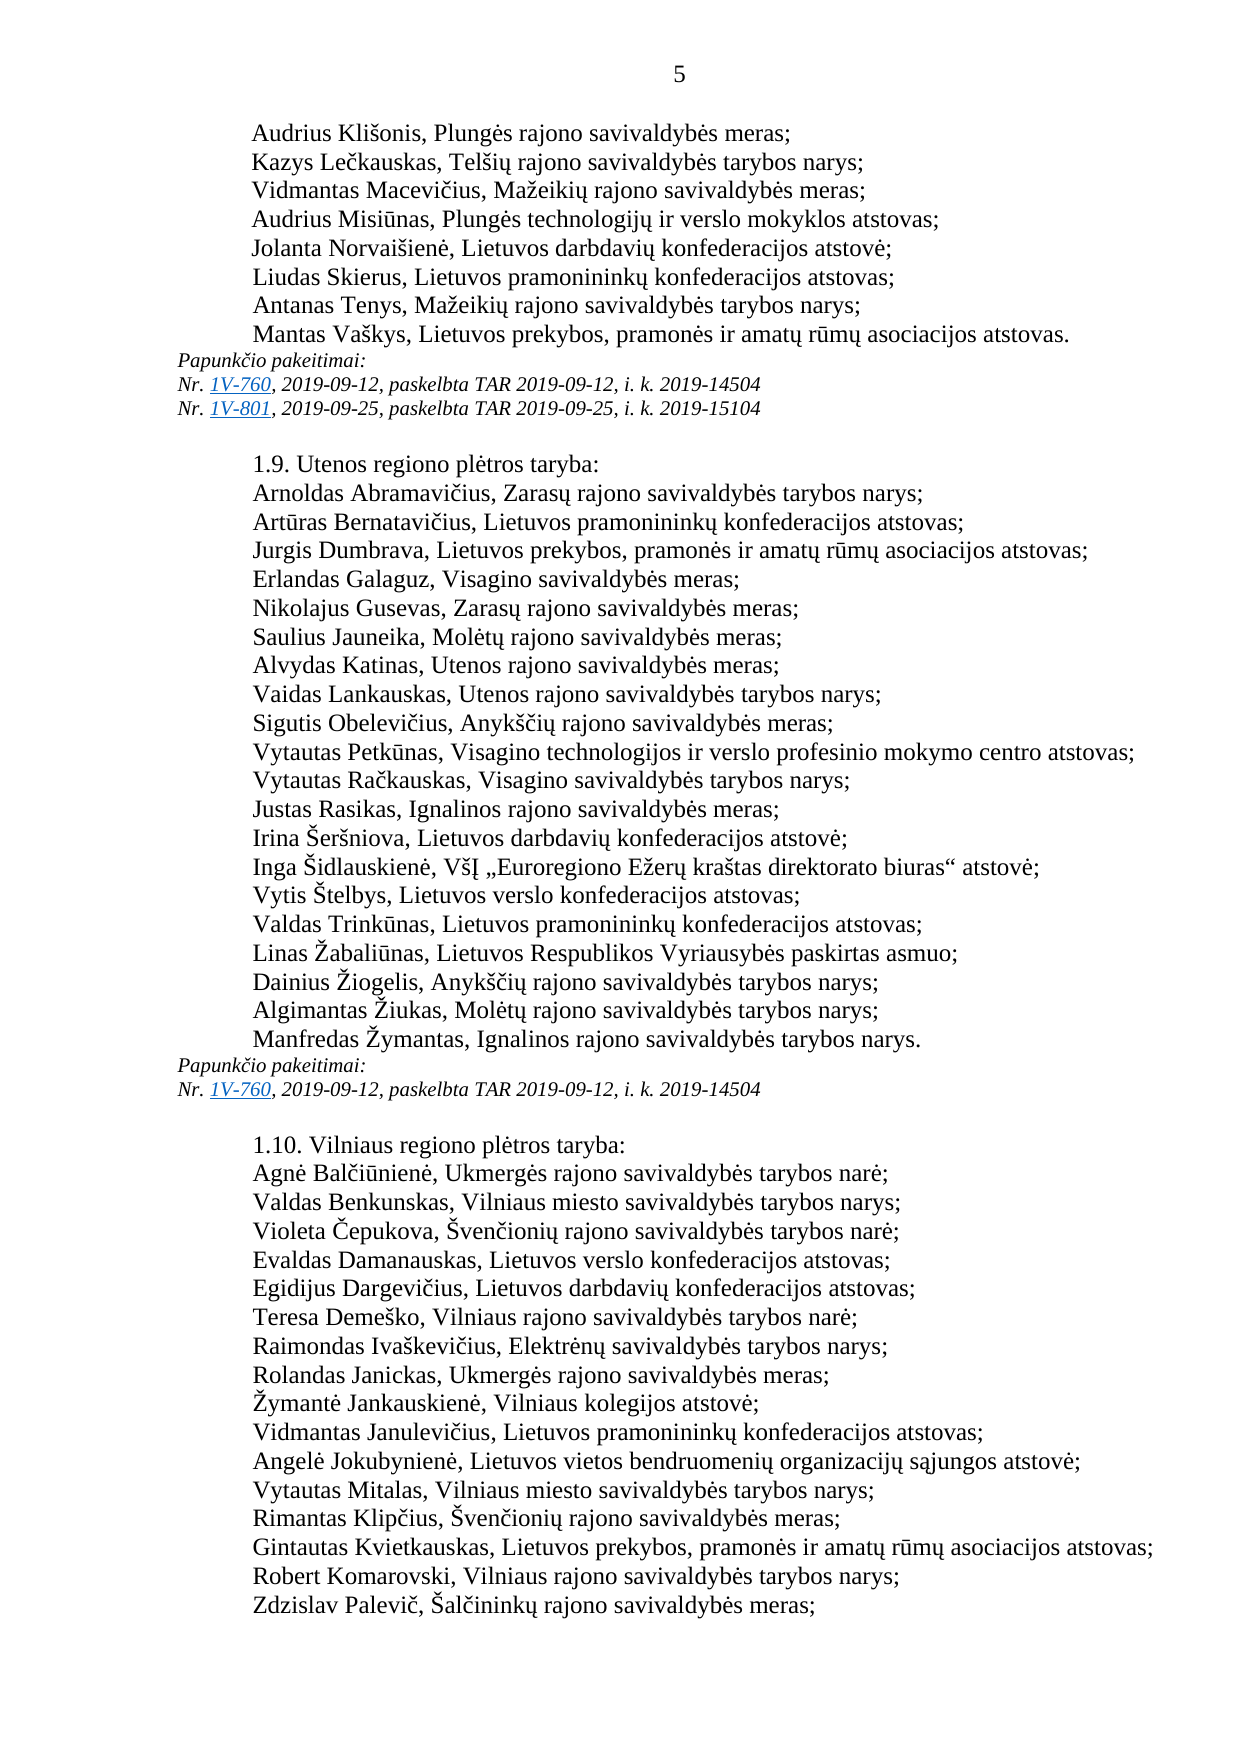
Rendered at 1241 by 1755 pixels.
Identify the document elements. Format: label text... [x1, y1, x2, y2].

text Nr. 1V-760, 2019-09-12, paskelbta TAR 2019-09-12, i. k. 2019-14504 [177, 372, 1181, 396]
text Irina Šeršniova, Lietuvos darbdavių konfederacijos atstovė; [177, 823, 1181, 852]
text Alvydas Katinas, Utenos rajono savivaldybės meras; [177, 650, 1181, 679]
text Sigutis Obelevičius, Anykščių rajono savivaldybės meras; [177, 708, 1181, 737]
text Rolandas Janickas, Ukmergės rajono savivaldybės meras; [177, 1360, 1181, 1388]
text Evaldas Damanauskas, Lietuvos verslo konfederacijos atstovas; [177, 1245, 1181, 1273]
text Vidmantas Janulevičius, Lietuvos pramonininkų konfederacijos atstovas; [177, 1417, 1181, 1446]
text Valdas Benkunskas, Vilniaus miesto savivaldybės tarybos narys; [177, 1187, 1181, 1216]
text Raimondas Ivaškevičius, Elektrėnų savivaldybės tarybos narys; [177, 1331, 1181, 1360]
text Antanas Tenys, Mažeikių rajono savivaldybės tarybos narys; [177, 291, 1181, 319]
text Papunkčio pakeitimai: [177, 348, 1181, 372]
text Justas Rasikas, Ignalinos rajono savivaldybės meras; [177, 794, 1181, 823]
text Valdas Trinkūnas, Lietuvos pramonininkų konfederacijos atstovas; [177, 909, 1181, 938]
text Vytis Štelbys, Lietuvos verslo konfederacijos atstovas; [177, 880, 1181, 909]
text Robert Komarovski, Vilniaus rajono savivaldybės tarybos narys; [177, 1561, 1181, 1590]
text 1.9. Utenos regiono plėtros taryba: [177, 449, 1181, 478]
text 1.10. Vilniaus regiono plėtros taryba: [177, 1130, 1181, 1158]
text Algimantas Žiukas, Molėtų rajono savivaldybės tarybos narys; [177, 995, 1181, 1024]
text Vytautas Mitalas, Vilniaus miesto savivaldybės tarybos narys; [177, 1475, 1181, 1503]
text Liudas Skierus, Lietuvos pramonininkų konfederacijos atstovas; [177, 262, 1181, 291]
text Saulius Jauneika, Molėtų rajono savivaldybės meras; [177, 622, 1181, 650]
text Vidmantas Macevičius, Mažeikių rajono savivaldybės meras; [177, 176, 1181, 204]
text Artūras Bernatavičius, Lietuvos pramonininkų konfederacijos atstovas; [177, 507, 1181, 535]
text Audrius Misiūnas, Plungės technologijų ir verslo mokyklos atstovas; [177, 204, 1181, 233]
text Erlandas Galaguz, Visagino savivaldybės meras; [177, 564, 1181, 593]
text Inga Šidlauskienė, VšĮ „Euroregiono Ežerų kraštas direktorato biuras“ atstovė; [177, 852, 1181, 880]
text Teresa Demeško, Vilniaus rajono savivaldybės tarybos narė; [177, 1302, 1181, 1331]
text Mantas Vaškys, Lietuvos prekybos, pramonės ir amatų rūmų asociacijos atstovas. [177, 319, 1181, 348]
text Linas Žabaliūnas, Lietuvos Respublikos Vyriausybės paskirtas asmuo; [177, 938, 1181, 967]
text Jurgis Dumbrava, Lietuvos prekybos, pramonės ir amatų rūmų asociacijos atstovas; [177, 535, 1181, 564]
text Violeta Čepukova, Švenčionių rajono savivaldybės tarybos narė; [177, 1216, 1181, 1245]
text Zdzislav Palevič, Šalčininkų rajono savivaldybės meras; [177, 1590, 1181, 1618]
text Papunkčio pakeitimai: [177, 1053, 1181, 1077]
text Nr. 1V-760, 2019-09-12, paskelbta TAR 2019-09-12, i. k. 2019-14504 [177, 1077, 1181, 1101]
text Gintautas Kvietkauskas, Lietuvos prekybos, pramonės ir amatų rūmų asociacijos atstovas; [177, 1532, 1181, 1561]
text Agnė Balčiūnienė, Ukmergės rajono savivaldybės tarybos narė; [177, 1158, 1181, 1187]
text Vaidas Lankauskas, Utenos rajono savivaldybės tarybos narys; [177, 679, 1181, 708]
text Vytautas Petkūnas, Visagino technologijos ir verslo profesinio mokymo centro atstovas; [177, 737, 1181, 765]
text Audrius Klišonis, Plungės rajono savivaldybės meras; [177, 118, 1181, 147]
text Nr. 1V-801, 2019-09-25, paskelbta TAR 2019-09-25, i. k. 2019-15104 [177, 396, 1181, 420]
text Arnoldas Abramavičius, Zarasų rajono savivaldybės tarybos narys; [177, 478, 1181, 507]
text Manfredas Žymantas, Ignalinos rajono savivaldybės tarybos narys. [177, 1024, 1181, 1053]
text Egidijus Dargevičius, Lietuvos darbdavių konfederacijos atstovas; [177, 1273, 1181, 1302]
text Vytautas Račkauskas, Visagino savivaldybės tarybos narys; [177, 765, 1181, 794]
text Žymantė Jankauskienė, Vilniaus kolegijos atstovė; [177, 1388, 1181, 1417]
text Kazys Lečkauskas, Telšių rajono savivaldybės tarybos narys; [177, 147, 1181, 176]
text Nikolajus Gusevas, Zarasų rajono savivaldybės meras; [177, 593, 1181, 622]
text Rimantas Klipčius, Švenčionių rajono savivaldybės meras; [177, 1503, 1181, 1532]
text Dainius Žiogelis, Anykščių rajono savivaldybės tarybos narys; [177, 967, 1181, 995]
text Angelė Jokubynienė, Lietuvos vietos bendruomenių organizacijų sąjungos atstovė; [177, 1446, 1181, 1475]
text Jolanta Norvaišienė, Lietuvos darbdavių konfederacijos atstovė; [177, 233, 1181, 262]
